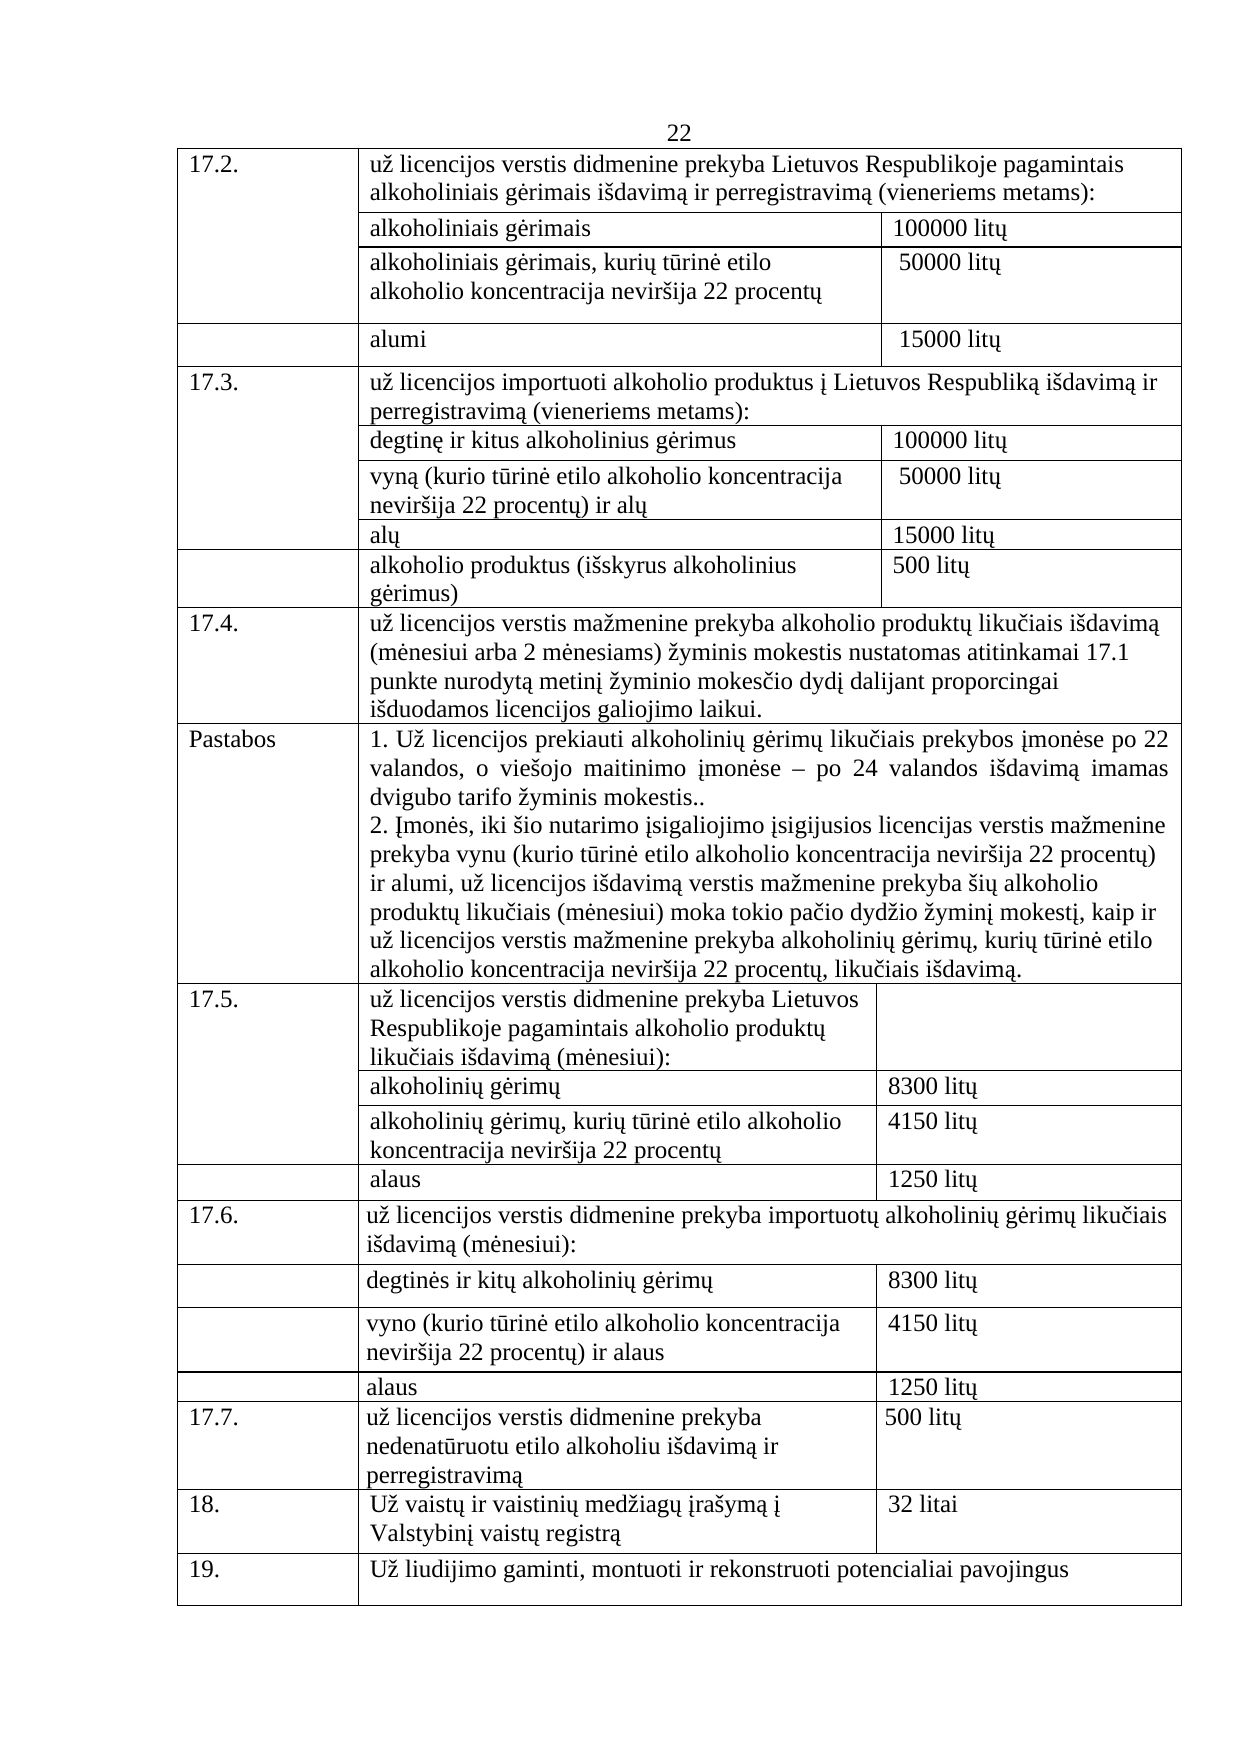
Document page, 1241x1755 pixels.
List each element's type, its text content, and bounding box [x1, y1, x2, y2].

table_cell 8300 litų [877, 1265, 1181, 1307]
table_cell už licencijos verstis mažmenine prekyba alkoholio produktų likučiais išdavimą (mėnesiui arba 2 mėnesiams) žyminis mokestis nustatomas atitinkamai 17.1 punkte nurodytą metinį žyminio mokesčio dydį dalijant proporcingai išduodamos licencijos galiojimo laikui. [359, 608, 1181, 723]
table_cell 50000 litų [882, 461, 1181, 519]
table_cell 17.2. [178, 149, 358, 323]
table_cell Už liudijimo gaminti, montuoti ir rekonstruoti potencialiai pavojingus [359, 1554, 1181, 1605]
table_cell 19. [178, 1554, 358, 1605]
table_cell 17.7. [178, 1402, 358, 1488]
table_cell už licencijos verstis didmenine prekyba importuotų alkoholinių gėrimų likučiais išdavimą (mėnesiui): [359, 1201, 1181, 1264]
table_cell [178, 1265, 358, 1307]
table_cell [178, 324, 358, 366]
table_cell [178, 1308, 358, 1371]
table_cell už licencijos importuoti alkoholio produktus į Lietuvos Respubliką išdavimą ir perregistravimą (vieneriems metams): [359, 367, 1181, 424]
table_cell už licencijos verstis didmenine prekyba nedenatūruotu etilo alkoholiu išdavimą ir perregistravimą [359, 1402, 876, 1488]
table_cell alkoholiniais gėrimais [359, 213, 881, 246]
table_cell alaus [359, 1165, 876, 1199]
table_cell už licencijos verstis didmenine prekyba Lietuvos Respublikoje pagamintais alkoholio produktų likučiais išdavimą (mėnesiui): [359, 984, 876, 1070]
table_cell [178, 550, 358, 607]
table_cell 50000 litų [882, 248, 1181, 323]
table_cell 15000 litų [882, 324, 1181, 366]
table_cell 500 litų [882, 550, 1181, 607]
table_cell 17.3. [178, 367, 358, 549]
table_cell 17.5. [178, 984, 358, 1163]
table_cell 100000 litų [882, 426, 1181, 460]
table_cell 1250 litų [877, 1165, 1181, 1199]
table_cell alumi [359, 324, 881, 366]
table_cell 1. Už licencijos prekiauti alkoholinių gėrimų likučiais prekybos įmonėse po 22 valandos, o viešojo maitinimo įmonėse – po 24 valandos išdavimą imamas dvigubo tarifo žyminis mokestis.. 2. Įmonės, iki šio nutarimo įsigaliojimo įsigijusios licencijas verstis mažmenine prekyba vynu (kurio tūrinė etilo alkoholio koncentracija neviršija 22 procentų) ir alumi, už licencijos išdavimą verstis mažmenine prekyba šių alkoholio produktų likučiais (mėnesiui) moka tokio pačio dydžio žyminį mokestį, kaip ir už licencijos verstis mažmenine prekyba alkoholinių gėrimų, kurių tūrinė etilo alkoholio koncentracija neviršija 22 procentų, likučiais išdavimą. [359, 724, 1181, 983]
table_cell 17.6. [178, 1201, 358, 1264]
table_cell 15000 litų [882, 520, 1181, 549]
table_cell alkoholiniais gėrimais, kurių tūrinė etilo alkoholio koncentracija neviršija 22 procentų [359, 248, 881, 323]
table_cell 4150 litų [877, 1308, 1181, 1371]
table_cell 32 litai [877, 1490, 1181, 1553]
table_cell [178, 1165, 358, 1199]
table_cell alaus [359, 1373, 876, 1401]
table_cell 17.4. [178, 608, 358, 723]
table_cell [877, 984, 1181, 1070]
table_cell 1250 litų [877, 1373, 1181, 1401]
table_cell 4150 litų [877, 1106, 1181, 1163]
table_cell alkoholio produktus (išskyrus alkoholinius gėrimus) [359, 550, 881, 607]
table_cell vyną (kurio tūrinė etilo alkoholio koncentracija neviršija 22 procentų) ir alų [359, 461, 881, 519]
table_cell [178, 1373, 358, 1401]
table_cell alų [359, 520, 881, 549]
table_cell 18. [178, 1490, 358, 1553]
table_cell degtinę ir kitus alkoholinius gėrimus [359, 426, 881, 460]
table_cell alkoholinių gėrimų, kurių tūrinė etilo alkoholio koncentracija neviršija 22 procentų [359, 1106, 876, 1163]
table_cell vyno (kurio tūrinė etilo alkoholio koncentracija neviršija 22 procentų) ir alaus [359, 1308, 876, 1371]
table_cell Pastabos [178, 724, 358, 983]
table_cell 100000 litų [882, 213, 1181, 246]
table_cell už licencijos verstis didmenine prekyba Lietuvos Respublikoje pagamintais alkoholiniais gėrimais išdavimą ir perregistravimą (vieneriems metams): [359, 149, 1181, 212]
table_cell degtinės ir kitų alkoholinių gėrimų [359, 1265, 876, 1307]
table_cell alkoholinių gėrimų [359, 1071, 876, 1105]
table_cell 8300 litų [877, 1071, 1181, 1105]
table_cell Už vaistų ir vaistinių medžiagų įrašymą į Valstybinį vaistų registrą [359, 1490, 876, 1553]
table_cell 500 litų [877, 1402, 1181, 1488]
